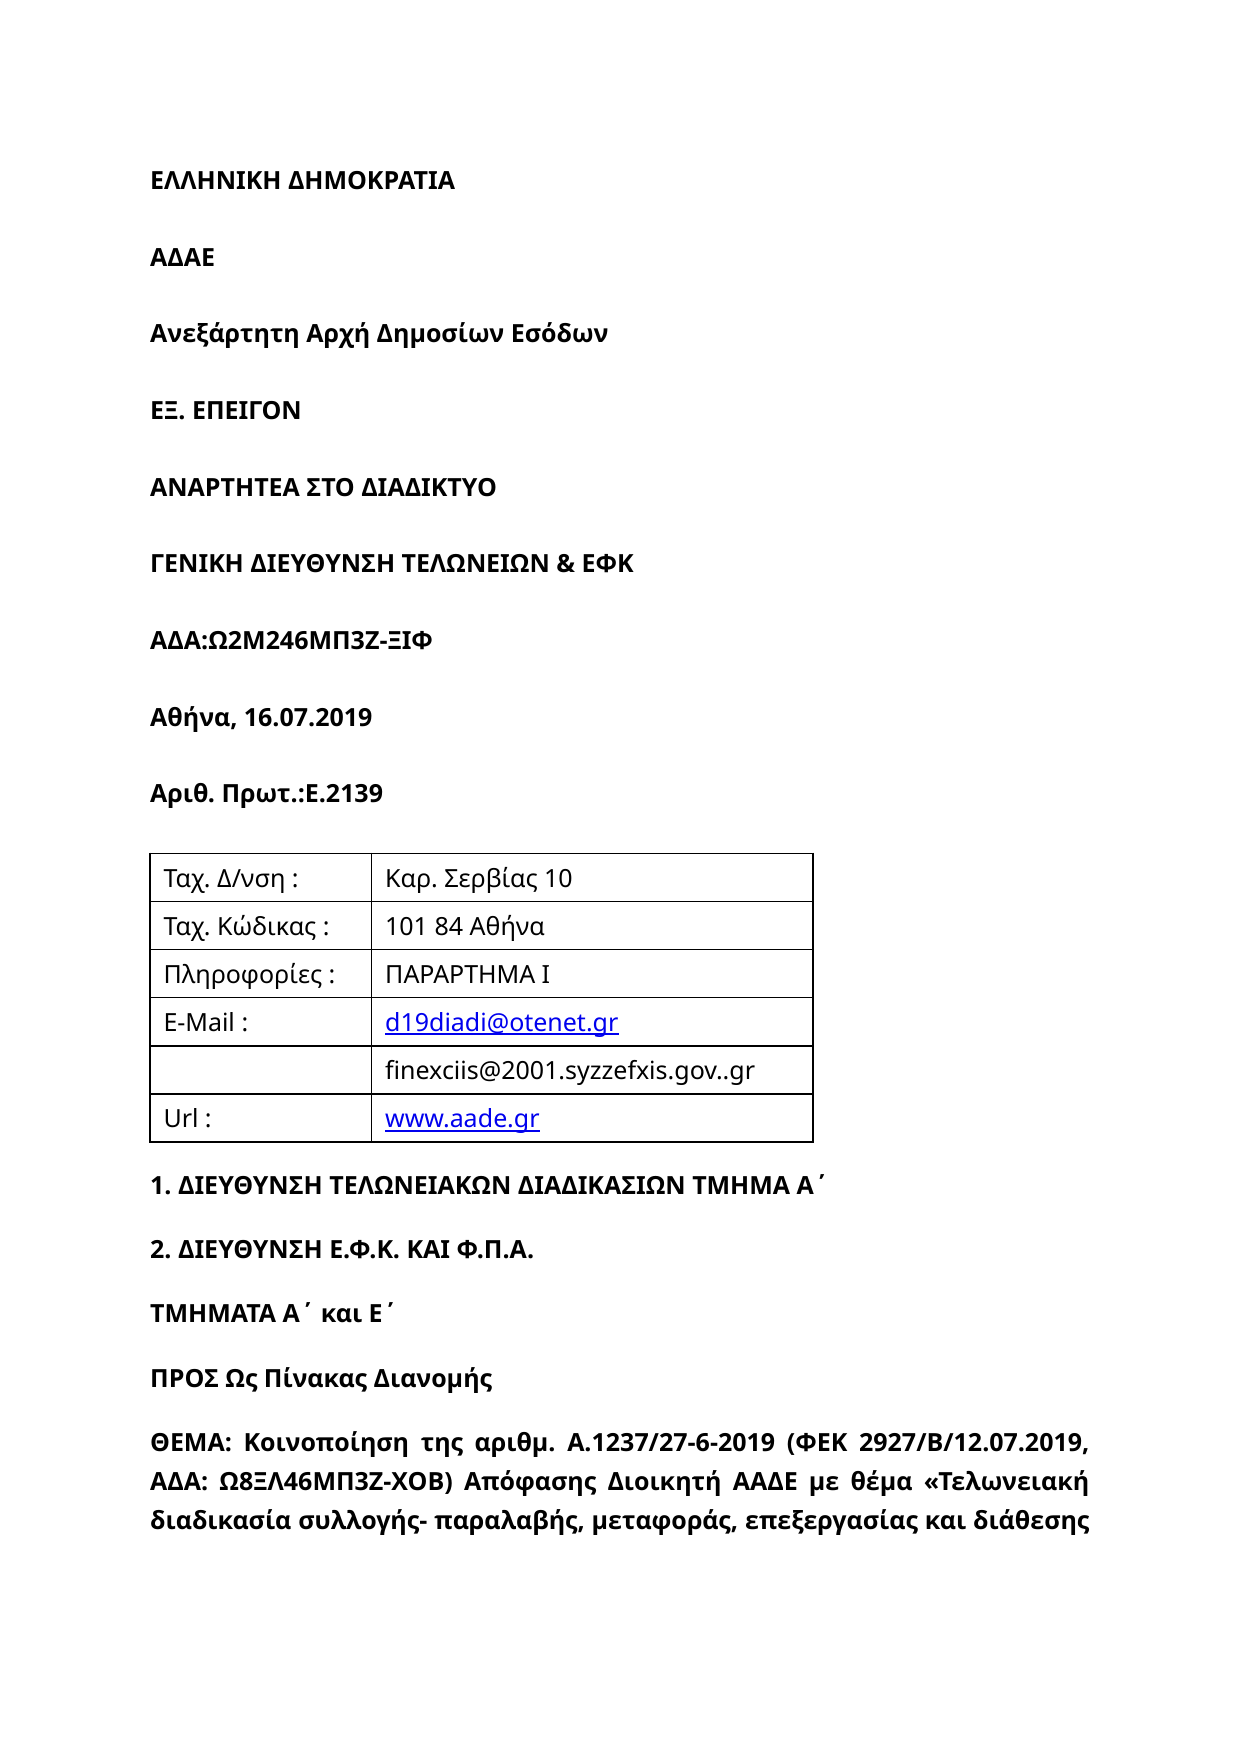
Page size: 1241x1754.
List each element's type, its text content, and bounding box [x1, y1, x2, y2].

table_cell finexciis@2001.syzzefxis.gov..gr [372, 1047, 812, 1093]
table_cell Ταχ. Κώδικας : [151, 902, 371, 949]
text ΘΕΜΑ: Κοινοποίηση της αριθμ. Α.1237/27-6-2019 (ΦΕΚ 2927/Β/12.07.2019, ΑΔΑ: Ω8ΞΛ46ΜΠ3Ζ-ΧΟΒ) Απόφασης Διοικητή ΑΑΔΕ με θέμα «Τελωνειακή διαδικασία συλλογής- παραλαβής, μεταφοράς, επεξεργασίας και διάθεσης [150, 1424, 1090, 1537]
table_cell 101 84 Αθήνα [372, 902, 812, 949]
title ΑΔΑΕ [150, 239, 1090, 273]
title Αριθ. Πρωτ.:Ε.2139 [150, 776, 1090, 810]
title ΕΛΛΗΝΙΚΗ ΔΗΜΟΚΡΑΤΙΑ [150, 162, 1090, 197]
text 2. ΔΙΕΥΘΥΝΣΗ Ε.Φ.Κ. ΚΑΙ Φ.Π.Α. [150, 1232, 1090, 1266]
text 1. ΔΙΕΥΘΥΝΣΗ ΤΕΛΩΝΕΙΑΚΩΝ ΔΙΑΔΙΚΑΣΙΩΝ ΤΜΗΜΑ Α΄ [150, 1168, 1090, 1202]
table_header Ταχ. Δ/νση : [151, 854, 371, 901]
title ΑΔΑ:Ω2Μ246ΜΠ3Ζ-ΞΙΦ [150, 622, 1090, 657]
table_cell [151, 1047, 371, 1093]
table_cell Πληροφορίες : [151, 950, 371, 997]
title ΑΝΑΡΤΗΤΕΑ ΣΤΟ ΔΙΑΔΙΚΤΥΟ [150, 469, 1090, 503]
text ΠΡΟΣ Ως Πίνακας Διανομής [150, 1360, 1090, 1394]
title ΕΞ. ΕΠΕΙΓΟΝ [150, 392, 1090, 427]
title Ανεξάρτητη Αρχή Δημοσίων Εσόδων [150, 316, 1090, 350]
table_cell d19diadi@otenet.gr [372, 998, 812, 1045]
text ΤΜΗΜΑΤΑ Α΄ και Ε΄ [150, 1296, 1090, 1330]
title ΓΕΝΙΚΗ ΔΙΕΥΘΥΝΣΗ ΤΕΛΩΝΕΙΩΝ & ΕΦΚ [150, 546, 1090, 580]
table_cell Url : [151, 1095, 371, 1141]
table_cell www.aade.gr [372, 1095, 812, 1141]
title Αθήνα, 16.07.2019 [150, 699, 1090, 733]
table_cell ΠΑΡΑΡΤΗΜΑ Ι [372, 950, 812, 997]
table_header Καρ. Σερβίας 10 [372, 854, 812, 901]
table_cell E-Mail : [151, 998, 371, 1045]
